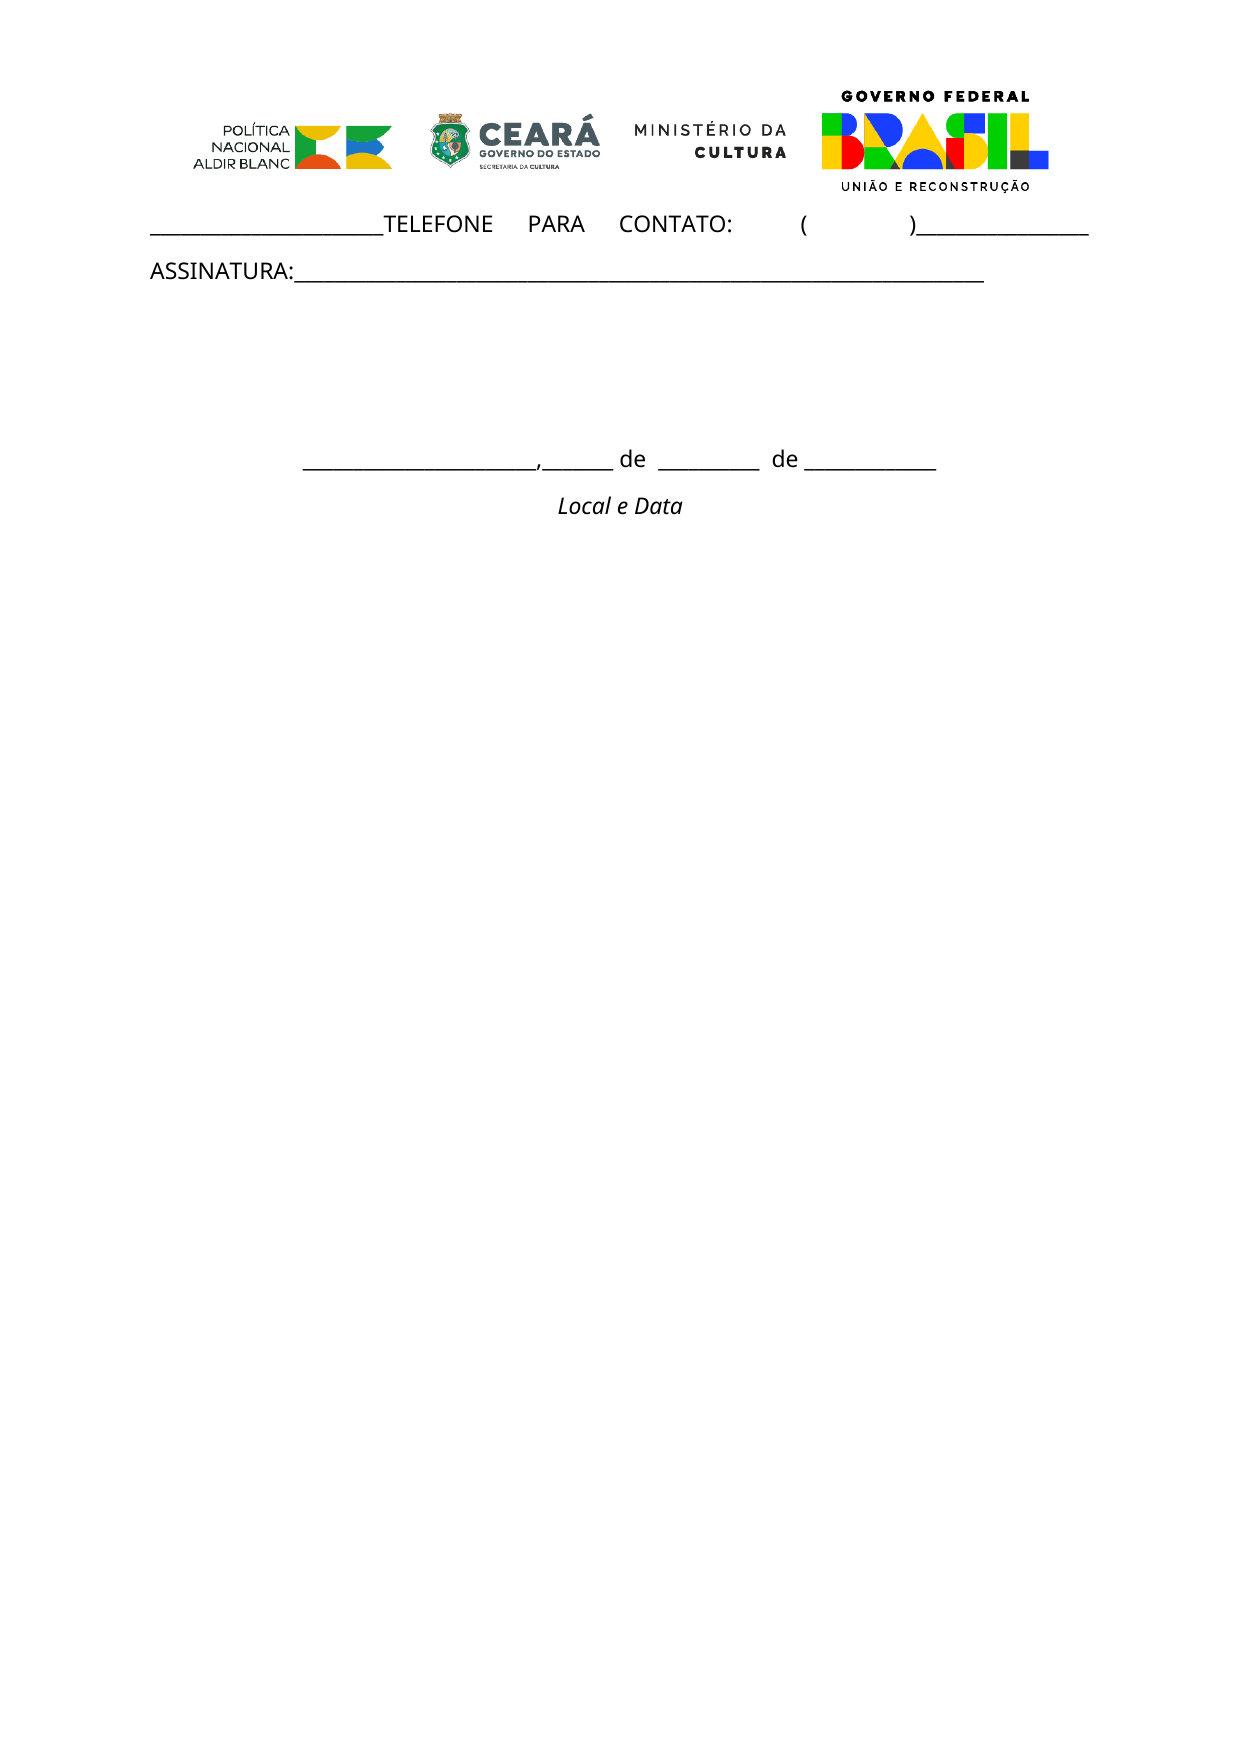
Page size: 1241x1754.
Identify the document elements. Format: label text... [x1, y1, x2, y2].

text Local e Data [150, 489, 1090, 521]
picture [150, 75, 1091, 209]
text _______________________TELEFONE PARA CONTATO: ( )_________________ ASSINATURA:____________________________________________________________________ [150, 209, 1090, 286]
text _______________________,_______ de __________ de _____________ [150, 443, 1090, 474]
